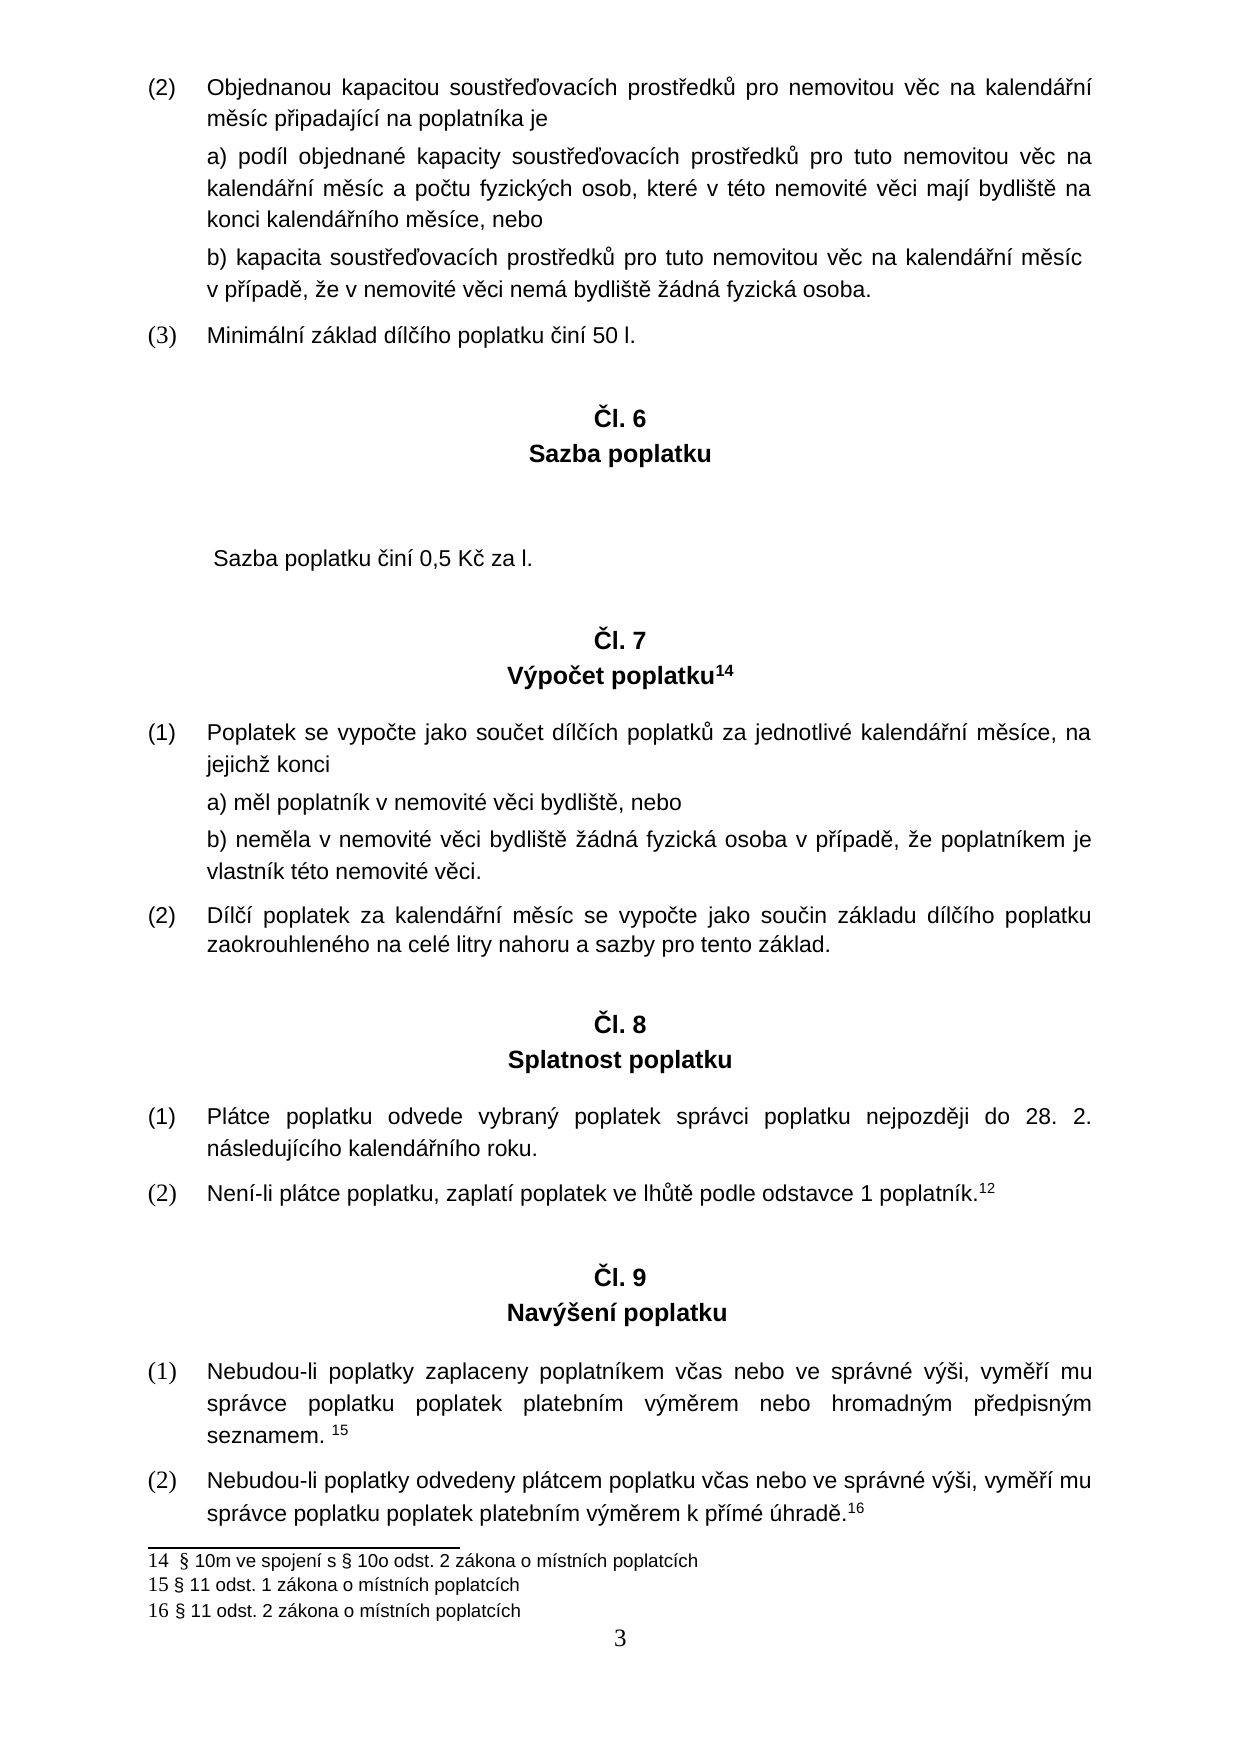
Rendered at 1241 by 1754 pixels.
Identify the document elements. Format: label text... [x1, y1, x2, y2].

text Výpočet poplatku [148, 661, 1093, 690]
list Poplatek se vypočte jako součet dílčích poplatků za jednotlivé kalendářní měsíce, na jejichž konci [148, 719, 1093, 777]
text Navýšení poplatku [148, 1298, 1093, 1327]
text Sazba poplatku [148, 439, 1093, 468]
list Plátce poplatku odvede vybraný poplatek správci poplatku nejpozději do 28. 2. následujícího kalendářního roku. [148, 1103, 1093, 1161]
text a) měl poplatník v nemovité věci bydliště, nebo [207, 789, 1093, 815]
text Čl. 8 [148, 1010, 1093, 1039]
text a) podíl objednané kapacity soustřeďovacích prostředků pro tuto nemovitou věc na kalendářní měsíc a počtu fyzických osob, které v této nemovité věci mají bydliště na konci kalendářního měsíce, nebo [207, 143, 1093, 233]
text § 10m ve spojení s § 10o odst. 2 zákona o místních poplatcích [148, 1548, 1093, 1572]
list Nebudou-li poplatky odvedeny plátcem poplatku včas nebo ve správné výši, vyměří mu správce poplatku poplatek platebním výměrem k přímé úhradě. [148, 1466, 1093, 1526]
list Není-li plátce poplatku, zaplatí poplatek ve lhůtě podle odstavce 1 poplatník.12 [148, 1178, 1093, 1207]
text Čl. 6 [148, 404, 1093, 433]
list Dílčí poplatek za kalendářní měsíc se vypočte jako součin základu dílčího poplatku zaokrouhleného na celé litry nahoru a sazby pro tento základ. [148, 902, 1093, 957]
list Nebudou-li poplatky zaplaceny poplatníkem včas nebo ve správné výši, vyměří mu správce poplatku poplatek platebním výměrem nebo hromadným předpisným seznamem. [148, 1356, 1093, 1448]
text Splatnost poplatku [148, 1045, 1093, 1074]
text Čl. 7 [148, 626, 1093, 655]
list § 11 odst. 2 zákona o místních poplatcích [148, 1596, 1093, 1623]
list § 11 odst. 1 zákona o místních poplatcích [148, 1572, 1093, 1596]
text Čl. 9 [148, 1263, 1093, 1292]
text Sazba poplatku činí 0,5 Kč za l. [207, 545, 1093, 571]
text b) kapacita soustřeďovacích prostředků pro tuto nemovitou věc na kalendářní měsíc v případě, že v nemovité věci nemá bydliště žádná fyzická osoba. [207, 244, 1093, 302]
text b) neměla v nemovité věci bydliště žádná fyzická osoba v případě, že poplatníkem je vlastník této nemovité věci. [207, 826, 1093, 884]
list Objednanou kapacitou soustřeďovacích prostředků pro nemovitou věc na kalendářní měsíc připadající na poplatníka je [148, 74, 1093, 132]
list Minimální základ dílčího poplatku činí 50 l. [148, 320, 1093, 348]
